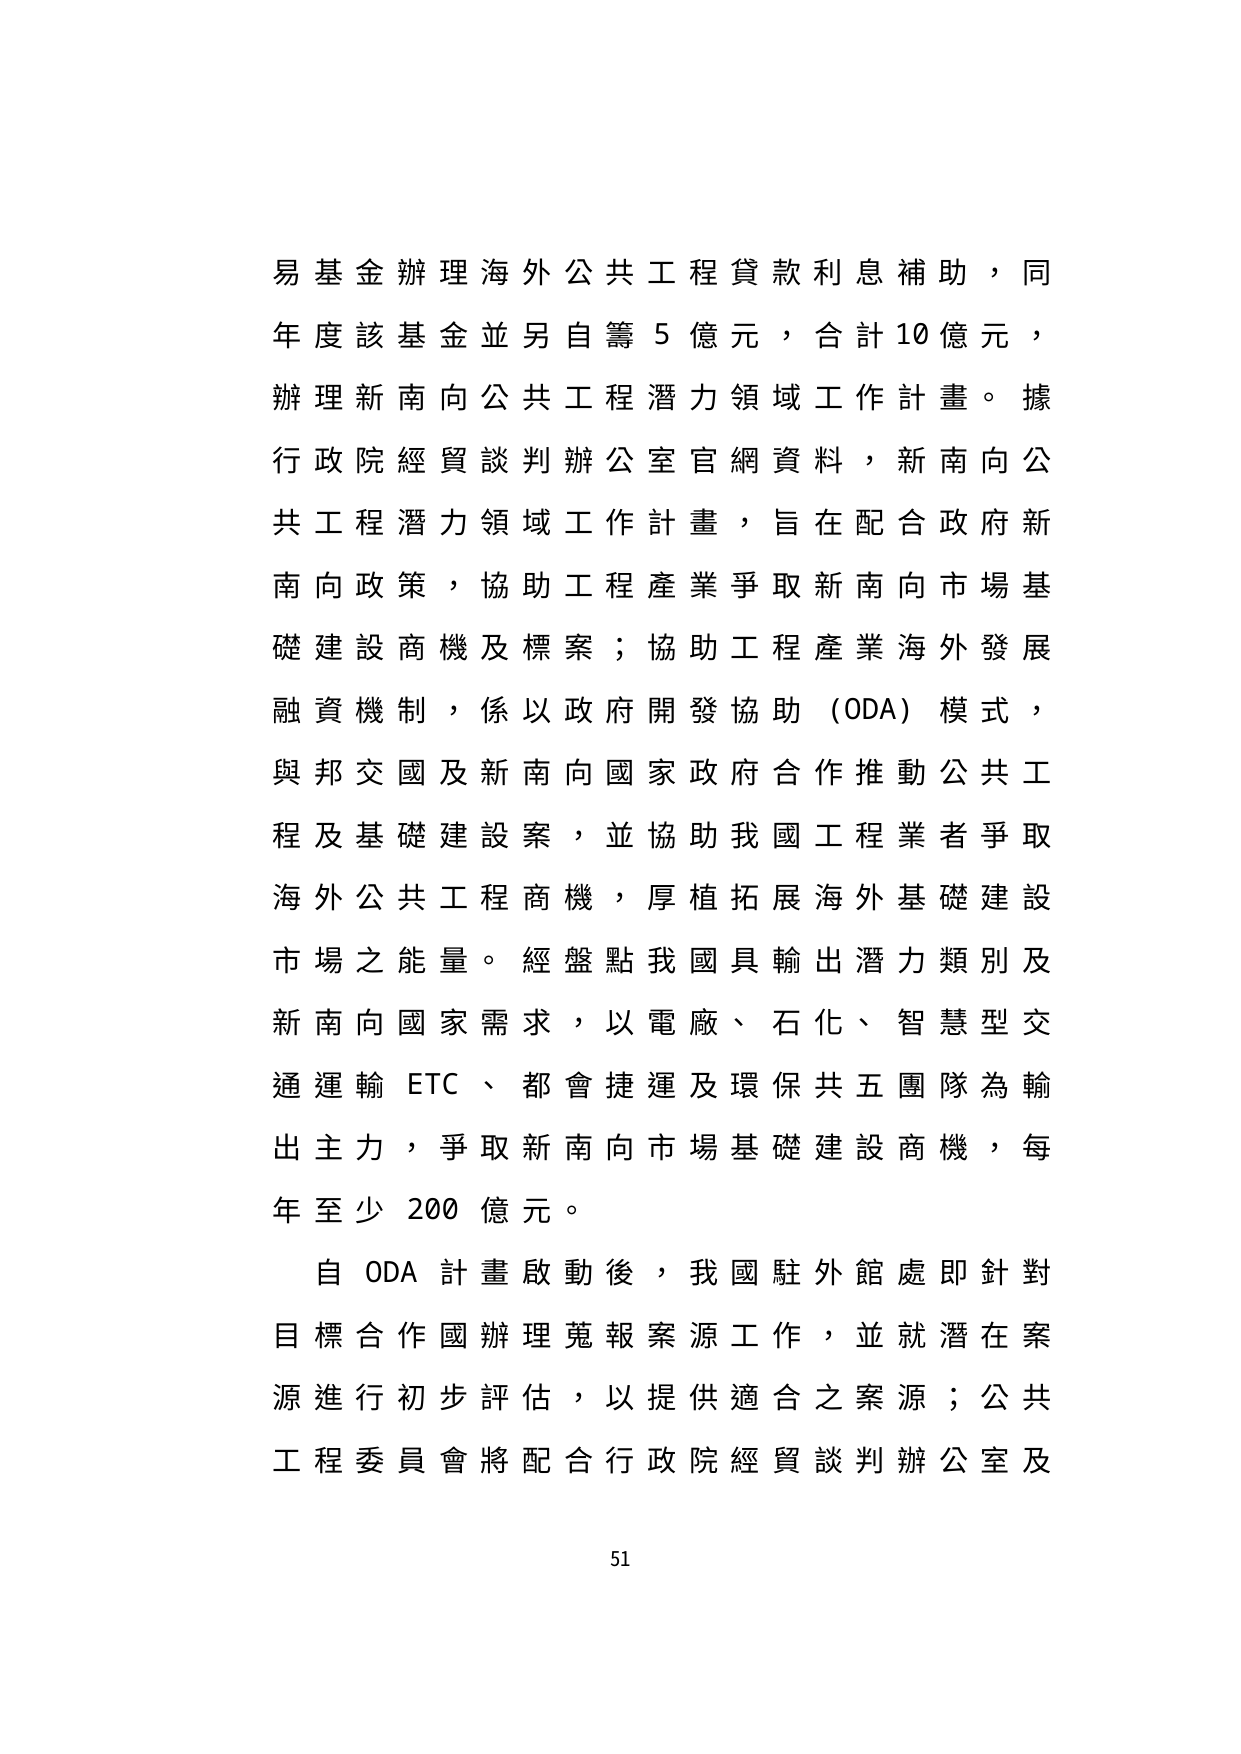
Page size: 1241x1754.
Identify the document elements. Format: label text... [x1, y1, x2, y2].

text 自ODA計畫啟動後，我國駐外館處即針對目標合作國辦理蒐報案源工作，並就潛在案源進行初步評估，以提供適合之案源；公共工程委員會將配合行政院經貿談判辦公室及貸款銀行所辦理之評估作業(包含政策評估及專業評估)。詢據國際貿易局資料，初期將協調有承作經驗之國(公)營行庫提供貸款服務，並以優惠利率提供工程貸款，並指定我國業者承包工程執行，上述承作行庫貸款優惠利率及市場利率之差額，由政府編列預算補助(新南向國家由推廣貿易基金補助，邦交國由外交部補助)。國際貿易局並聘僱相關財務、工程、法律等3個專業諮詢團隊推以動本計畫之相關評估作業，惟截至107年底止，對新南向國家尚無融資案撥款成案。 [242, 1229, 1058, 1479]
text 易基金辦理海外公共工程貸款利息補助，同年度該基金並另自籌5億元，合計10億元，辦理新南向公共工程潛力領域工作計畫。據行政院經貿談判辦公室官網資料，新南向公共工程潛力領域工作計畫，旨在配合政府新南向政策，協助工程產業爭取新南向市場基礎建設商機及標案；協助工程產業海外發展融資機制，係以政府開發協助(ODA)模式，與邦交國及新南向國家政府合作推動公共工程及基礎建設案，並協助我國工程業者爭取海外公共工程商機，厚植拓展海外基礎建設市場之能量。經盤點我國具輸出潛力類別及新南向國家需求，以電廠、石化、智慧型交通運輸ETC、都會捷運及環保共五團隊為輸出主力，爭取新南向市場基礎建設商機，每年至少200億元。 [242, 229, 1058, 1229]
